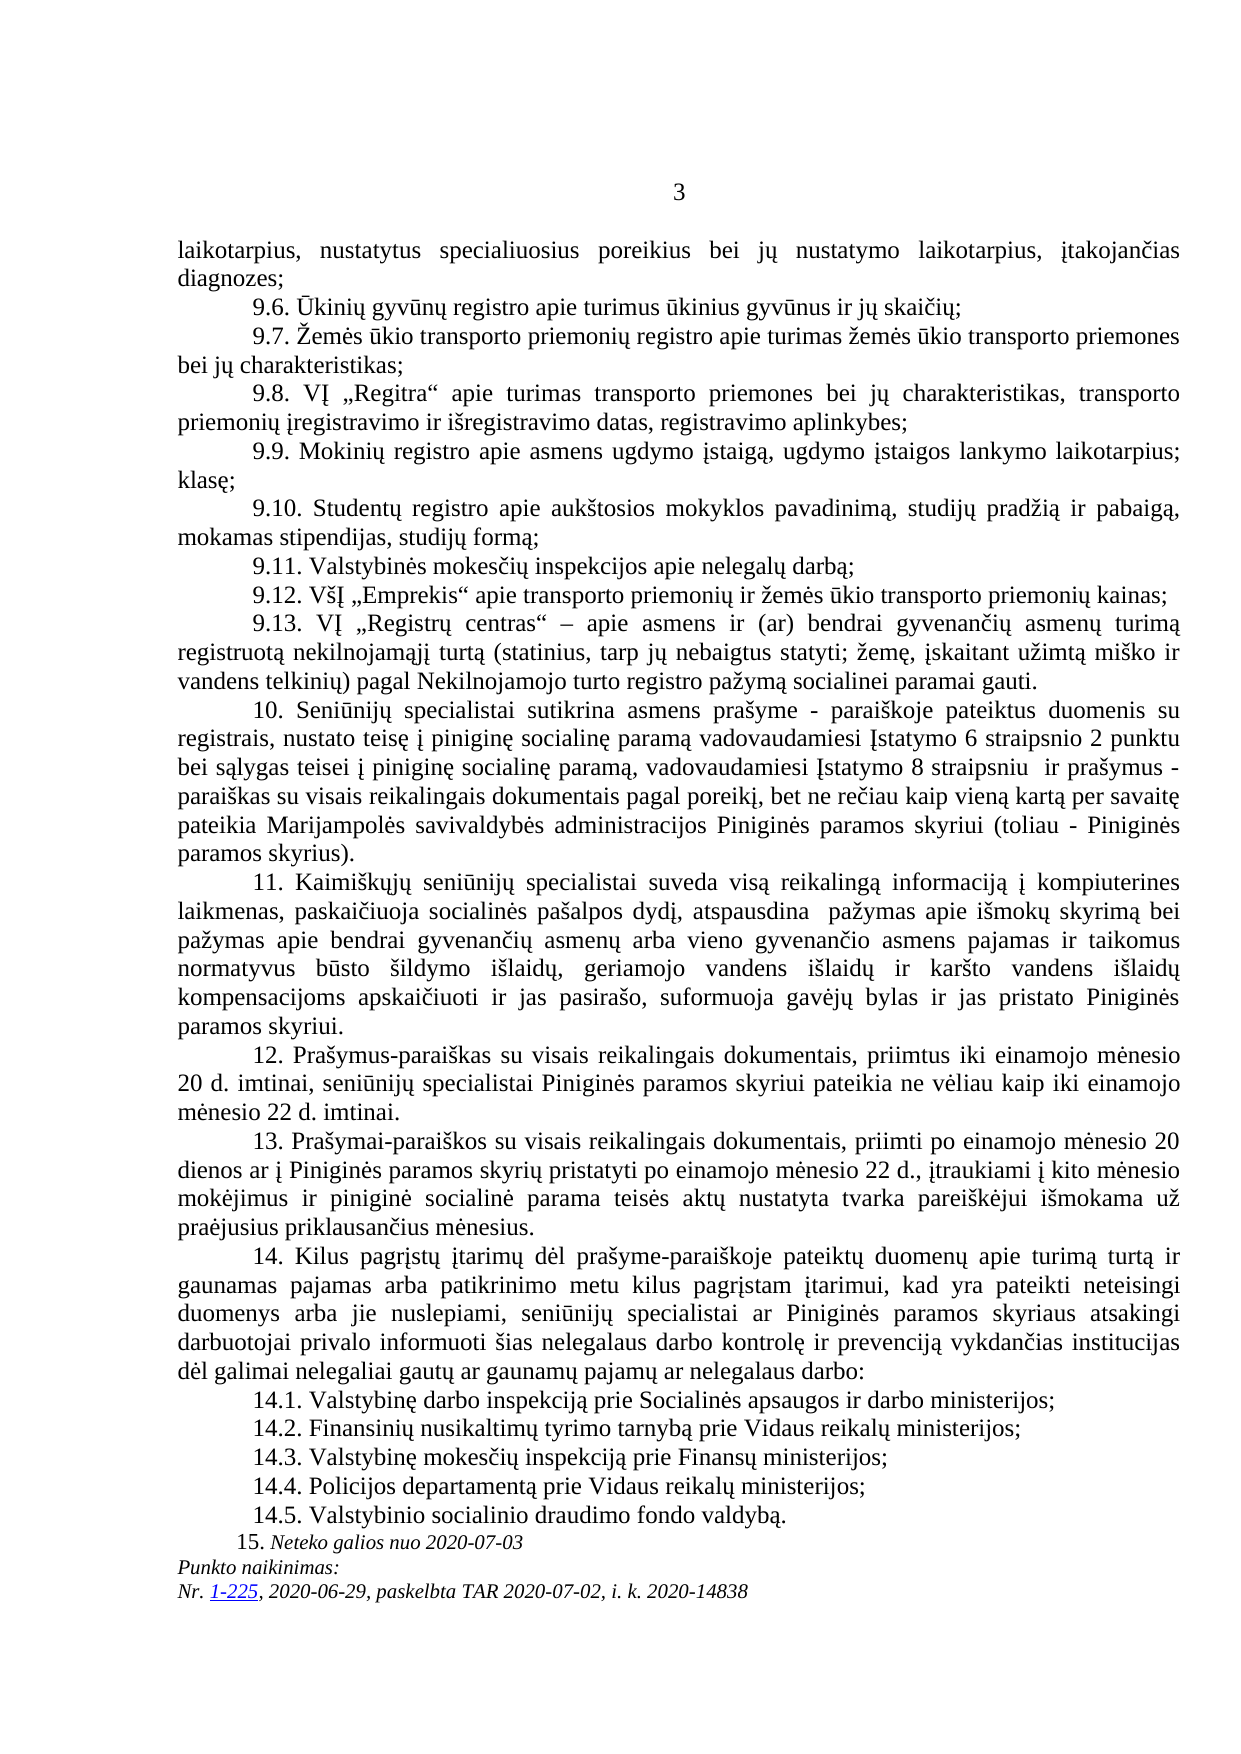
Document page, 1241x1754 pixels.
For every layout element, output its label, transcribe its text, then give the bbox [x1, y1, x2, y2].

text 14.5. Valstybinio socialinio draudimo fondo valdybą. [177, 1500, 1181, 1528]
text 9.13. VĮ „Registrų centras“ – apie asmens ir (ar) bendrai gyvenančių asmenų turimą registruotą nekilnojamąjį turtą (statinius, tarp jų nebaigtus statyti; žemę, įskaitant užimtą miško ir vandens telkinių) pagal Nekilnojamojo turto registro pažymą socialinei paramai gauti. [177, 608, 1181, 695]
text 9.12. VšĮ „Emprekis“ apie transporto priemonių ir žemės ūkio transporto priemonių kainas; [177, 580, 1181, 608]
text 9.10. Studentų registro apie aukštosios mokyklos pavadinimą, studijų pradžią ir pabaigą, mokamas stipendijas, studijų formą; [177, 493, 1181, 551]
text 14.2. Finansinių nusikaltimų tyrimo tarnybą prie Vidaus reikalų ministerijos; [177, 1413, 1181, 1442]
text laikotarpius, nustatytus specialiuosius poreikius bei jų nustatymo laikotarpius, įtakojančias diagnozes; [177, 235, 1181, 292]
text 14. Kilus pagrįstų įtarimų dėl prašyme-paraiškoje pateiktų duomenų apie turimą turtą ir gaunamas pajamas arba patikrinimo metu kilus pagrįstam įtarimui, kad yra pateikti neteisingi duomenys arba jie nuslepiami, seniūnijų specialistai ar Piniginės paramos skyriaus atsakingi darbuotojai privalo informuoti šias nelegalaus darbo kontrolę ir prevenciją vykdančias institucijas dėl galimai nelegaliai gautų ar gaunamų pajamų ar nelegalaus darbo: [177, 1241, 1181, 1385]
text 13. Prašymai-paraiškos su visais reikalingais dokumentais, priimti po einamojo mėnesio 20 dienos ar į Piniginės paramos skyrių pristatyti po einamojo mėnesio 22 d., įtraukiami į kito mėnesio mokėjimus ir piniginė socialinė parama teisės aktų nustatyta tvarka pareiškėjui išmokama už praėjusius priklausančius mėnesius. [177, 1126, 1181, 1241]
text 12. Prašymus-paraiškas su visais reikalingais dokumentais, priimtus iki einamojo mėnesio 20 d. imtinai, seniūnijų specialistai Piniginės paramos skyriui pateikia ne vėliau kaip iki einamojo mėnesio 22 d. imtinai. [177, 1040, 1181, 1126]
text 15. Neteko galios nuo 2020-07-03 [177, 1528, 1181, 1555]
text 11. Kaimiškųjų seniūnijų specialistai suveda visą reikalingą informaciją į kompiuterines laikmenas, paskaičiuoja socialinės pašalpos dydį, atspausdina pažymas apie išmokų skyrimą bei pažymas apie bendrai gyvenančių asmenų arba vieno gyvenančio asmens pajamas ir taikomus normatyvus būsto šildymo išlaidų, geriamojo vandens išlaidų ir karšto vandens išlaidų kompensacijoms apskaičiuoti ir jas pasirašo, suformuoja gavėjų bylas ir jas pristato Piniginės paramos skyriui. [177, 867, 1181, 1040]
text 9.7. Žemės ūkio transporto priemonių registro apie turimas žemės ūkio transporto priemones bei jų charakteristikas; [177, 321, 1181, 378]
text 14.4. Policijos departamentą prie Vidaus reikalų ministerijos; [177, 1471, 1181, 1500]
text 14.3. Valstybinę mokesčių inspekciją prie Finansų ministerijos; [177, 1442, 1181, 1471]
text Punkto naikinimas: [177, 1555, 1181, 1579]
text 10. Seniūnijų specialistai sutikrina asmens prašyme - paraiškoje pateiktus duomenis su registrais, nustato teisę į piniginę socialinę paramą vadovaudamiesi Įstatymo 6 straipsnio 2 punktu bei sąlygas teisei į piniginę socialinę paramą, vadovaudamiesi Įstatymo 8 straipsniu ir prašymus - paraiškas su visais reikalingais dokumentais pagal poreikį, bet ne rečiau kaip vieną kartą per savaitę pateikia Marijampolės savivaldybės administracijos Piniginės paramos skyriui (toliau - Piniginės paramos skyrius). [177, 695, 1181, 867]
text 14.1. Valstybinę darbo inspekciją prie Socialinės apsaugos ir darbo ministerijos; [177, 1385, 1181, 1413]
text 9.9. Mokinių registro apie asmens ugdymo įstaigą, ugdymo įstaigos lankymo laikotarpius; klasę; [177, 436, 1181, 493]
text 9.11. Valstybinės mokesčių inspekcijos apie nelegalų darbą; [177, 551, 1181, 580]
text 9.6. Ūkinių gyvūnų registro apie turimus ūkinius gyvūnus ir jų skaičių; [177, 292, 1181, 321]
text Nr. 1-225, 2020-06-29, paskelbta TAR 2020-07-02, i. k. 2020-14838 [177, 1579, 1181, 1603]
text 9.8. VĮ „Regitra“ apie turimas transporto priemones bei jų charakteristikas, transporto priemonių įregistravimo ir išregistravimo datas, registravimo aplinkybes; [177, 378, 1181, 436]
